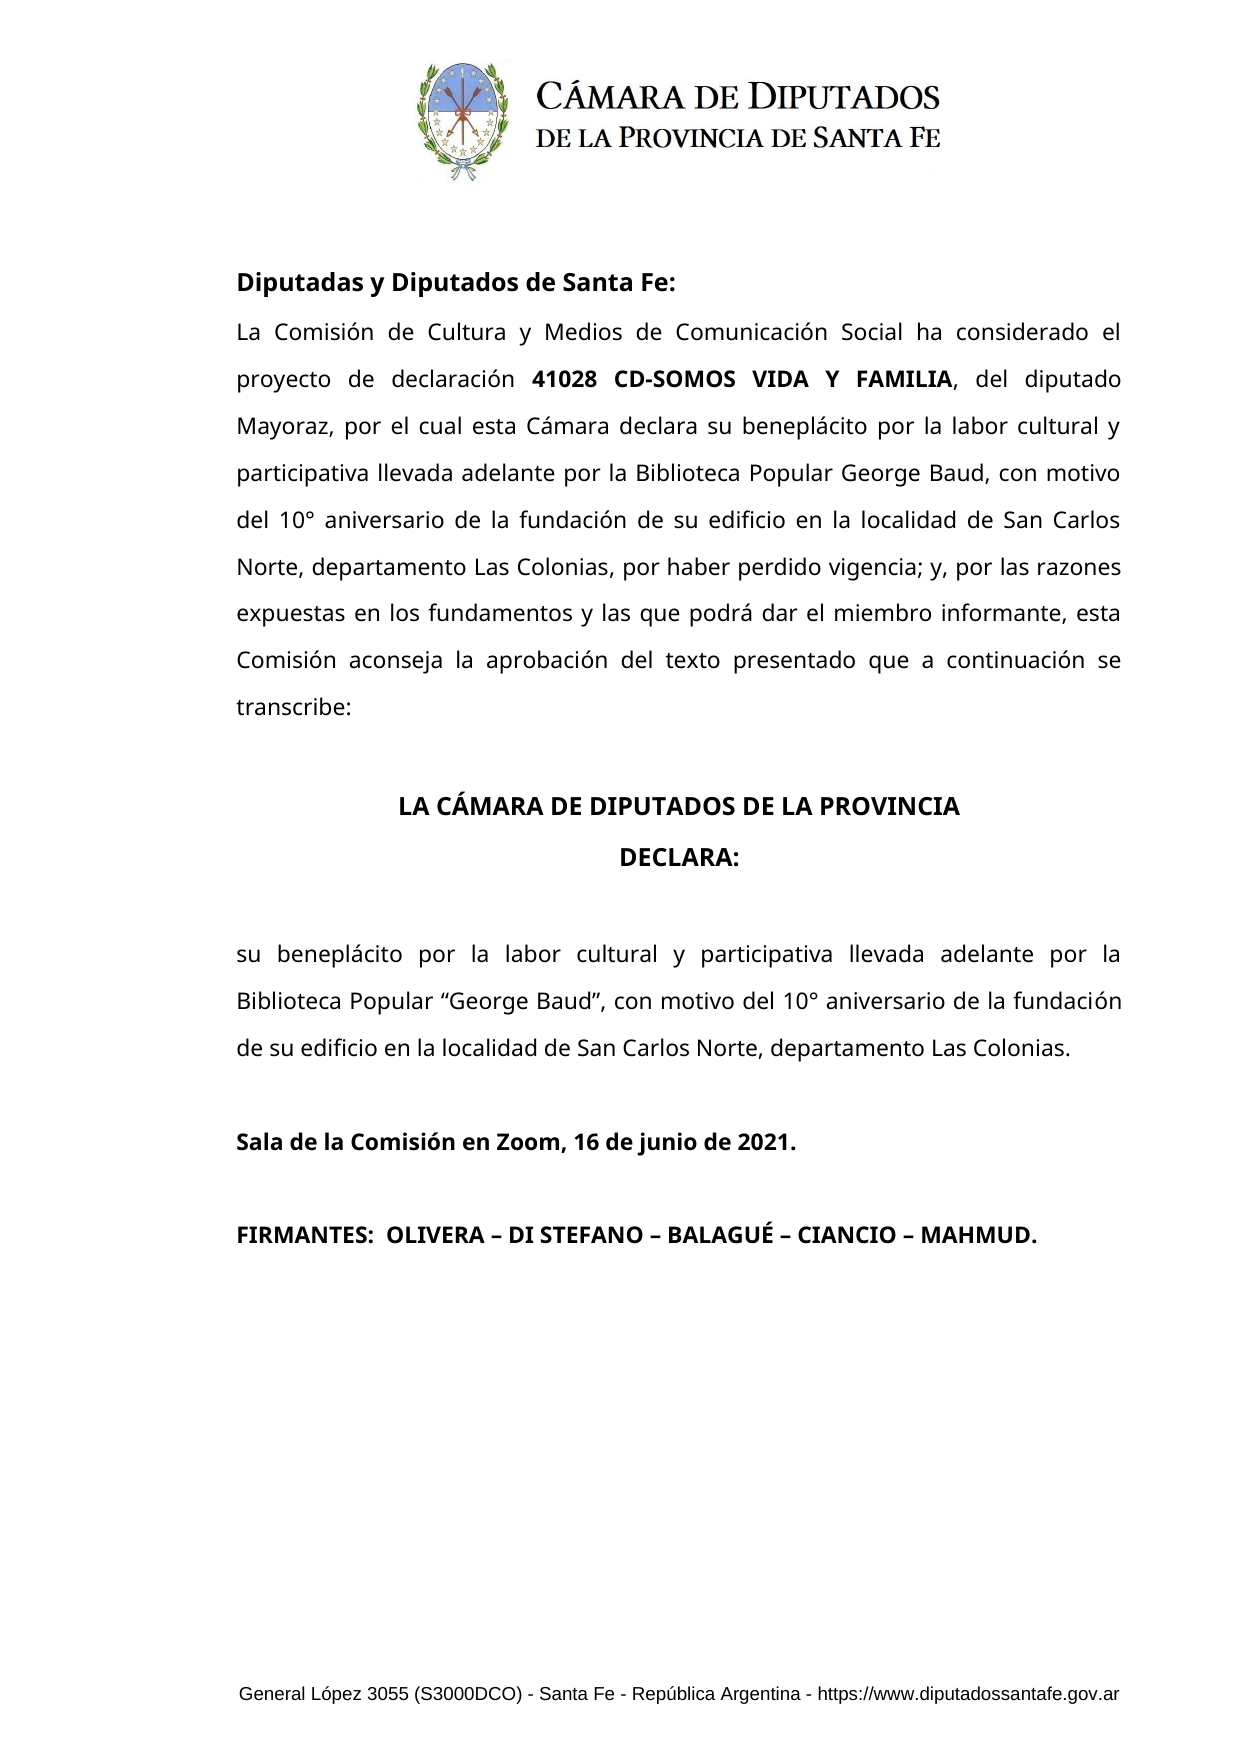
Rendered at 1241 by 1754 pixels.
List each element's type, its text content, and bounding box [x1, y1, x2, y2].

text Sala de la Comisión en Zoom, 16 de junio de 2021. [236, 1125, 1122, 1157]
text LA CÁMARA DE DIPUTADOS DE LA PROVINCIA [236, 789, 1122, 823]
text DECLARA: [236, 840, 1122, 874]
text FIRMANTES: OLIVERA – DI STEFANO – BALAGUÉ – CIANCIO – MAHMUD. [236, 1219, 1122, 1250]
text Diputadas y Diputados de Santa Fe: [236, 265, 1122, 299]
text La Comisión de Cultura y Medios de Comunicación Social ha considerado el proyecto de declaración 41028 CD-SOMOS VIDA Y FAMILIA, del diputado Mayoraz, por el cual esta Cámara declara su beneplácito por la labor cultural y participativa llevada adelante por la Biblioteca Popular George Baud, con motivo del 10° aniversario de la fundación de su edificio en la localidad de San Carlos Norte, departamento Las Colonias, por haber perdido vigencia; y, por las razones expuestas en los fundamentos y las que podrá dar el miembro informante, esta Comisión aconseja la aprobación del texto presentado que a continuación se transcribe: [236, 316, 1122, 722]
text su beneplácito por la labor cultural y participativa llevada adelante por la Biblioteca Popular “George Baud”, con motivo del 10° aniversario de la fundación de su edificio en la localidad de San Carlos Norte, departamento Las Colonias. [236, 938, 1122, 1063]
picture [413, 59, 945, 183]
